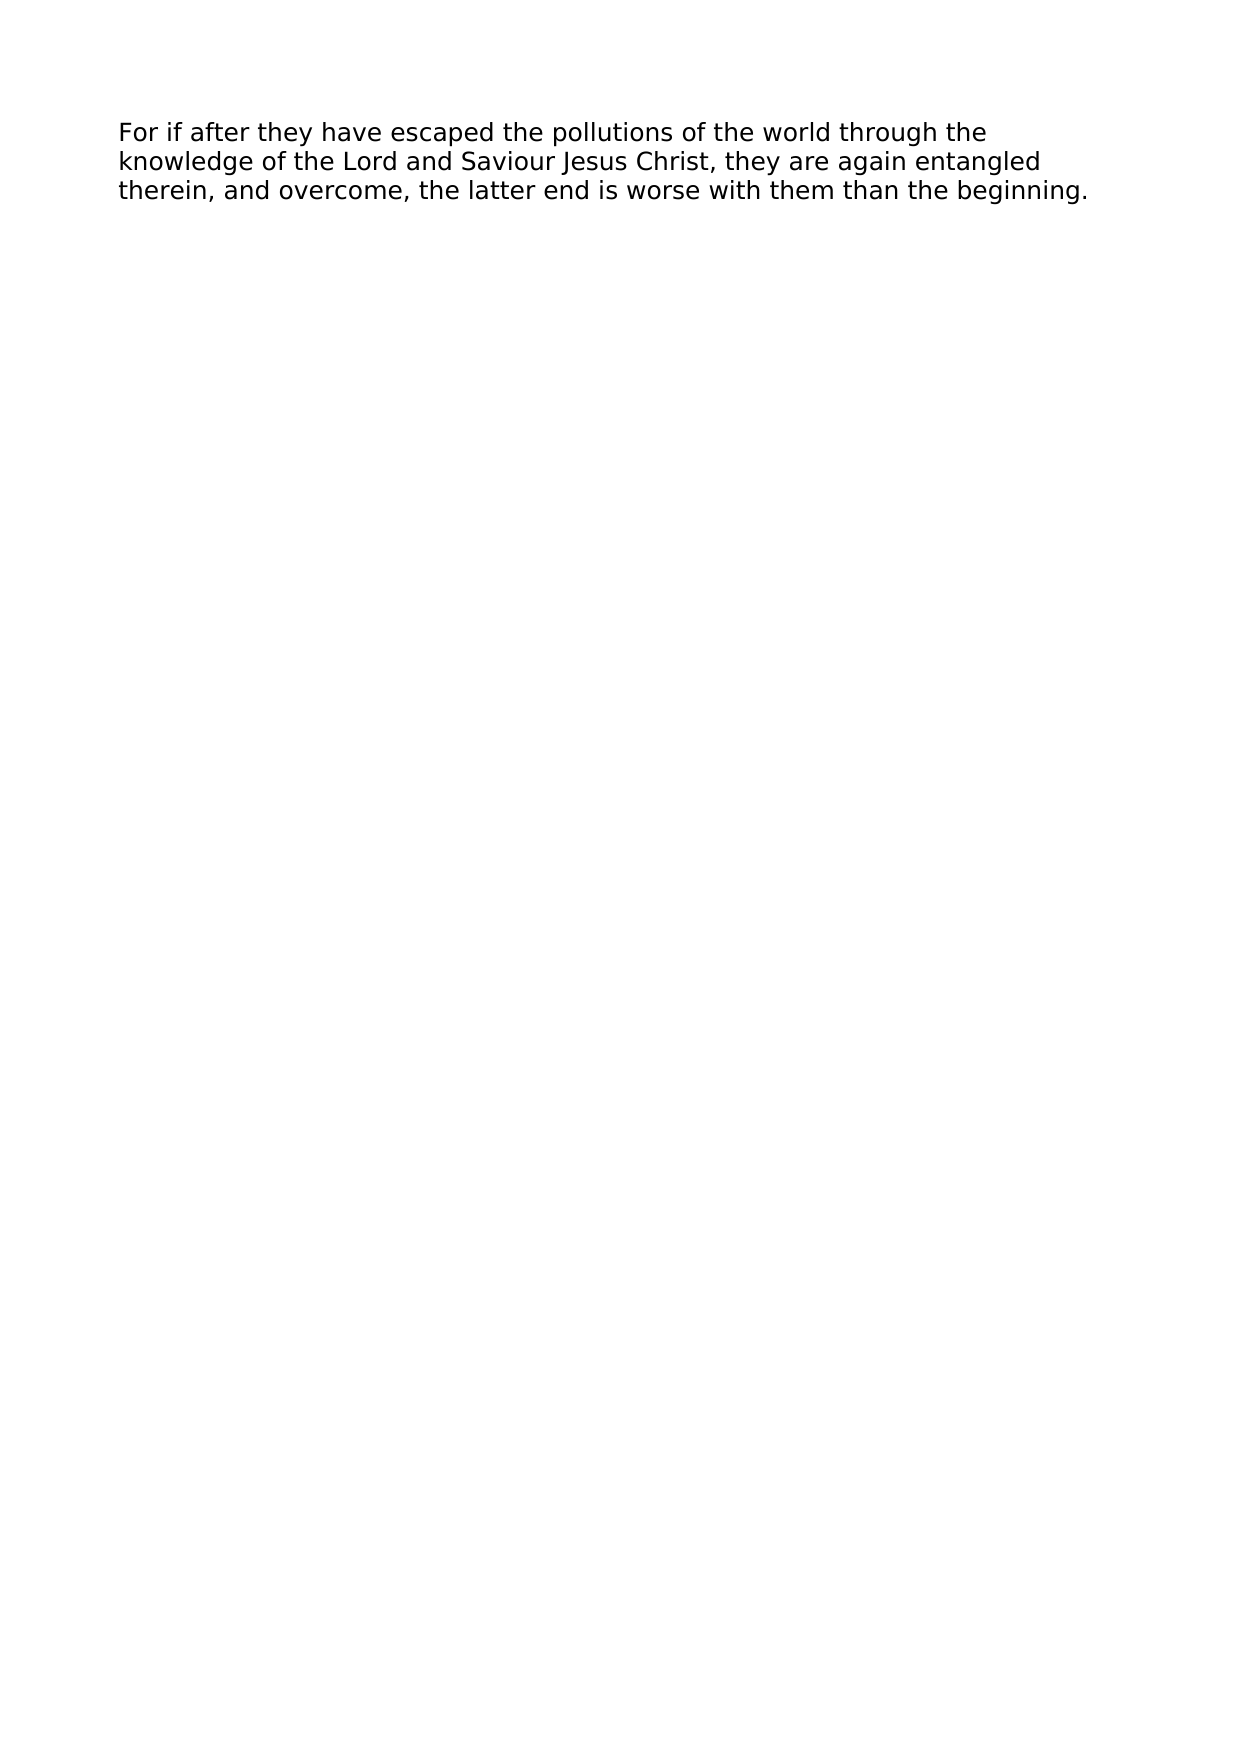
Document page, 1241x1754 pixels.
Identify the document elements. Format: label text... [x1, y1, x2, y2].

text For if after they have escaped the pollutions of the world through the knowledge of the Lord and Saviour Jesus Christ, they are again entangled therein, and overcome, the latter end is worse with them than the beginning. [118, 118, 1122, 206]
